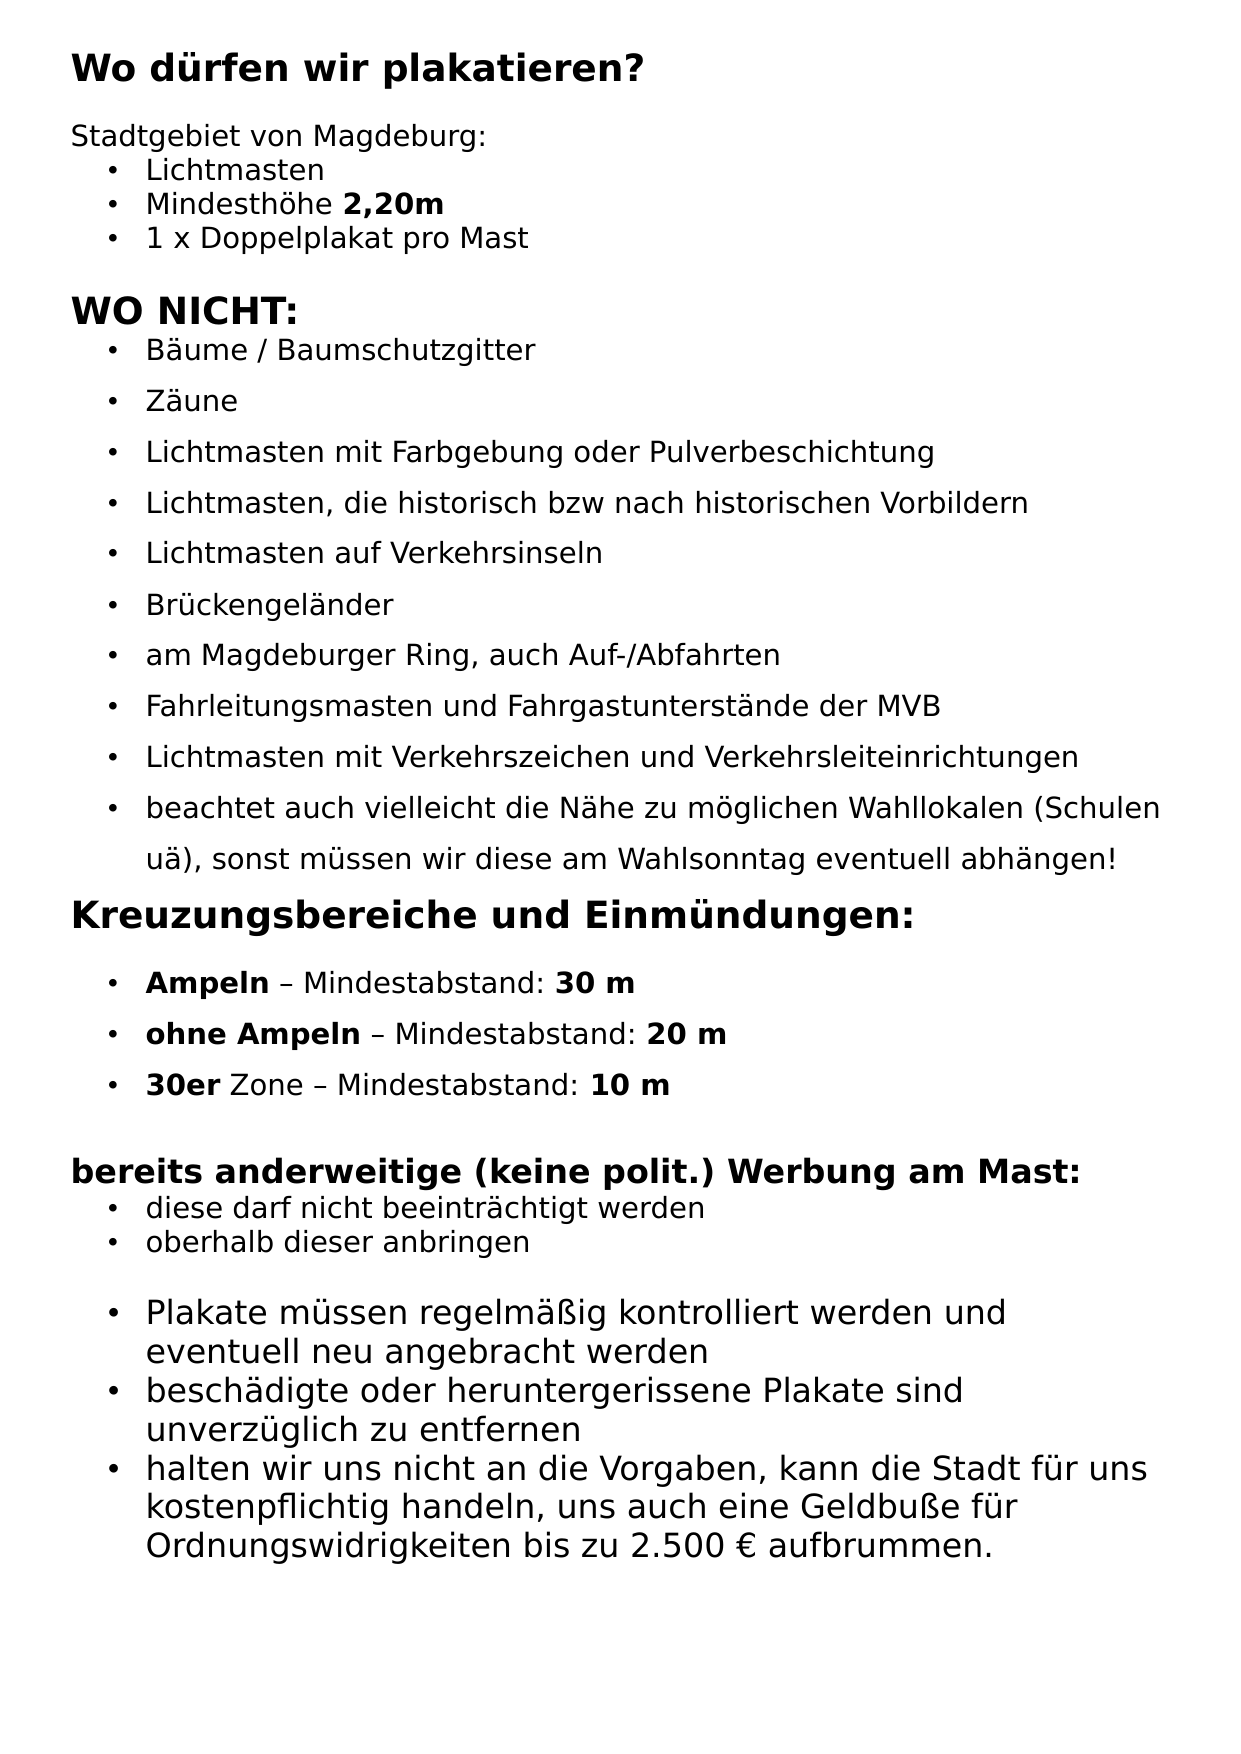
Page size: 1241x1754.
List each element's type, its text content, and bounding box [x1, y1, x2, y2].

list Ampeln – Mindestabstand: 30 m [108, 966, 1170, 1000]
text bereits anderweitige (keine polit.) Werbung am Mast: [70, 1153, 1170, 1192]
list beschädigte oder heruntergerissene Plakate sind unverzüglich zu entfernen [108, 1371, 1170, 1449]
text Wo dürfen wir plakatieren? [70, 47, 1170, 91]
list am Magdeburger Ring, auch Auf-/Abfahrten [108, 639, 1170, 673]
list diese darf nicht beeinträchtigt werden [108, 1192, 1170, 1226]
list Lichtmasten auf Verkehrsinseln [108, 537, 1170, 571]
list Mindesthöhe 2,20m [108, 188, 1170, 222]
list halten wir uns nicht an die Vorgaben, kann die Stadt für uns kostenpflichtig handeln, uns auch eine Geldbuße für Ordnungswidrigkeiten bis zu 2.500 € aufbrummen. [108, 1449, 1170, 1566]
list ohne Ampeln – Mindestabstand: 20 m [108, 1017, 1170, 1051]
list Fahrleitungsmasten und Fahrgastunterstände der MVB [108, 690, 1170, 724]
list 30er Zone – Mindestabstand: 10 m [108, 1068, 1170, 1102]
list Lichtmasten mit Farbgebung oder Pulverbeschichtung [108, 435, 1170, 469]
list Lichtmasten mit Verkehrszeichen und Verkehrsleiteinrichtungen [108, 741, 1170, 774]
text WO NICHT: [70, 289, 1170, 333]
list Lichtmasten, die historisch bzw nach historischen Vorbildern [108, 486, 1170, 520]
list Bäume / Baumschutzgitter [108, 333, 1170, 367]
list Plakate müssen regelmäßig kontrolliert werden und eventuell neu angebracht werden [108, 1294, 1170, 1371]
text Stadtgebiet von Magdeburg: [70, 120, 1170, 154]
list 1 x Doppelplakat pro Mast [108, 222, 1170, 256]
list Brückengeländer [108, 588, 1170, 622]
list Zäune [108, 384, 1170, 418]
list beachtet auch vielleicht die Nähe zu möglichen Wahllokalen (Schulen uä), sonst müssen wir diese am Wahlsonntag eventuell abhängen! [108, 792, 1170, 876]
text Kreuzungsbereiche und Einmündungen: [70, 893, 1170, 937]
list oberhalb dieser anbringen [108, 1226, 1170, 1260]
list Lichtmasten [108, 154, 1170, 188]
